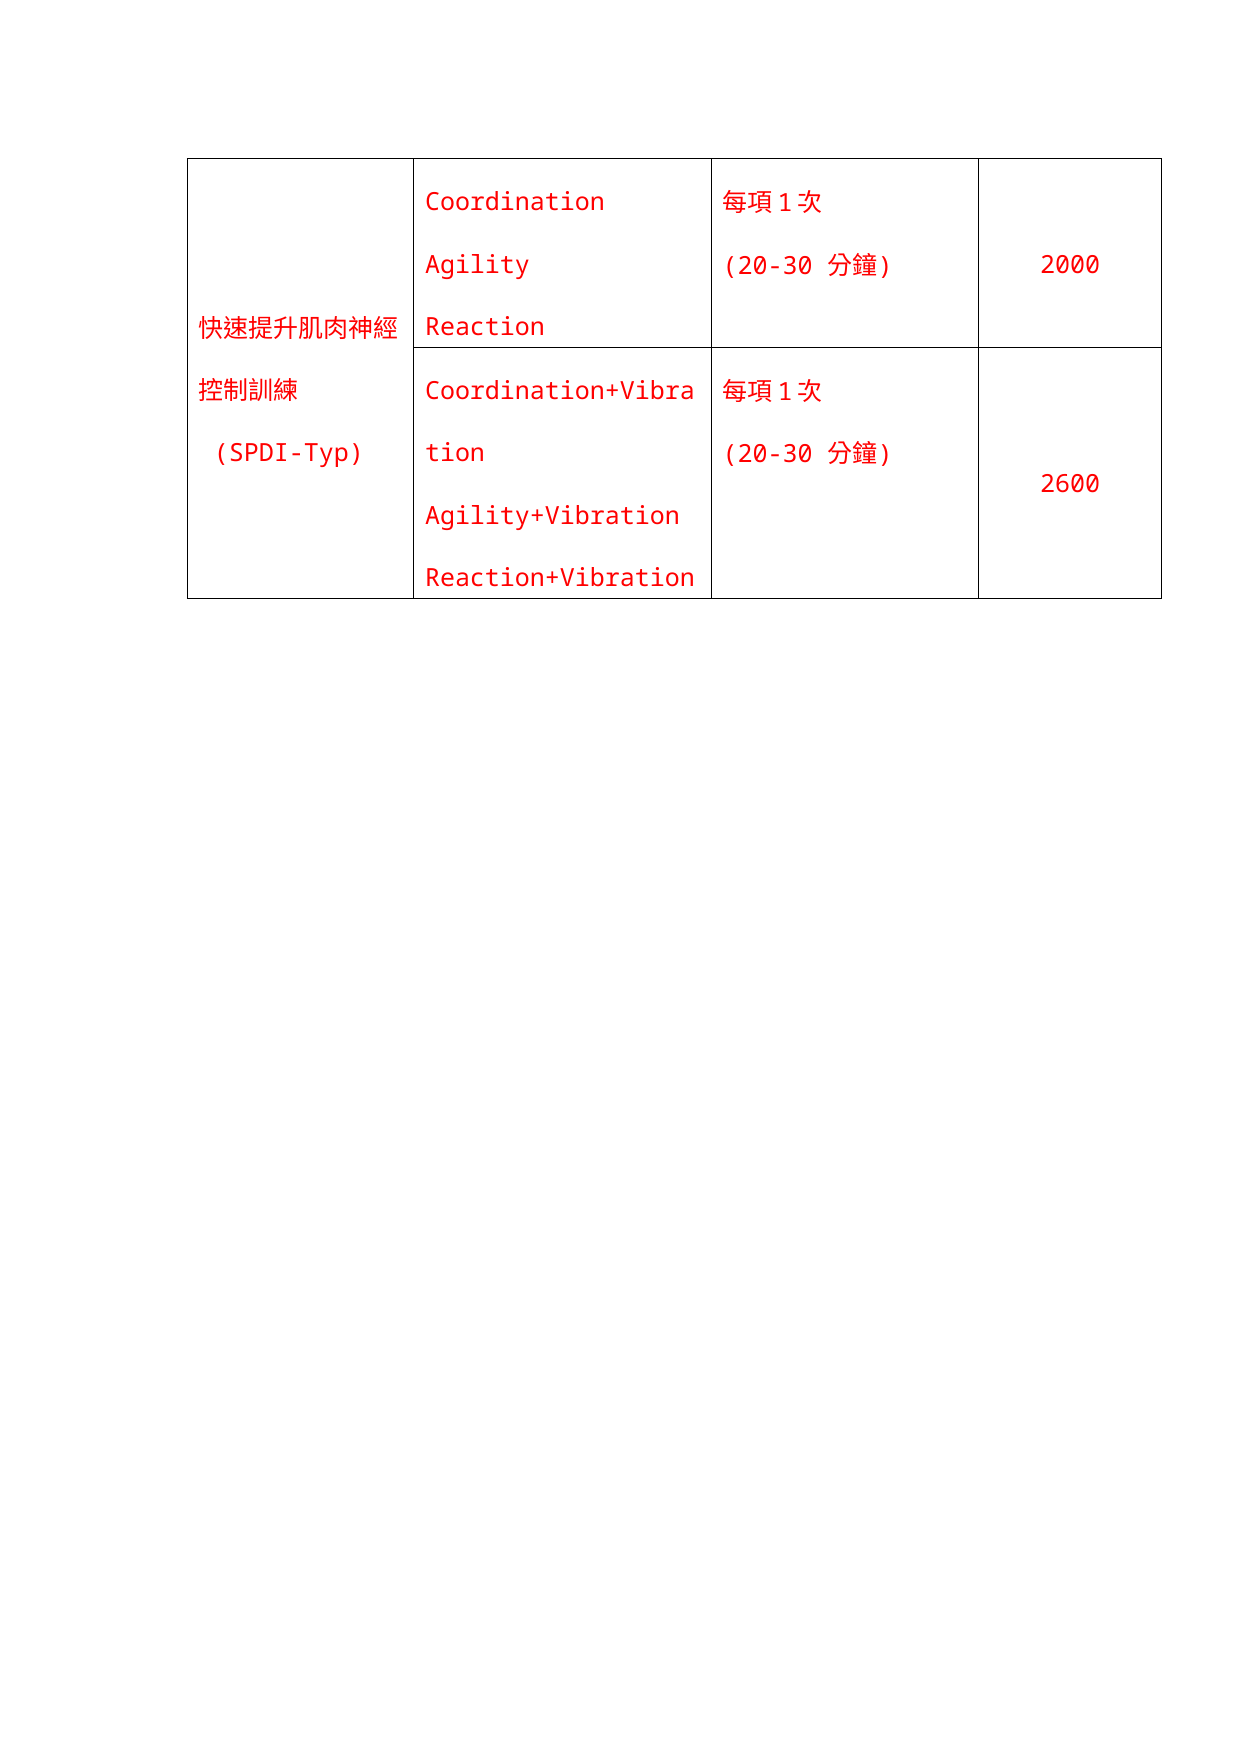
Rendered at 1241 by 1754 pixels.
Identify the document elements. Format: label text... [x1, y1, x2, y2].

table_cell Coordination Agility Reaction [414, 159, 711, 347]
table_cell 2600 [979, 348, 1161, 598]
table_cell 快速提升肌肉神經控制訓練 (SPDI-Typ) [188, 159, 413, 598]
table_cell 每項1次 (20-30 分鐘) [712, 348, 978, 598]
table_cell Coordination+Vibration Agility+Vibration Reaction+Vibration [414, 348, 711, 598]
table_cell 每項1次 (20-30 分鐘) [712, 159, 978, 347]
table_cell 2000 [979, 159, 1161, 347]
